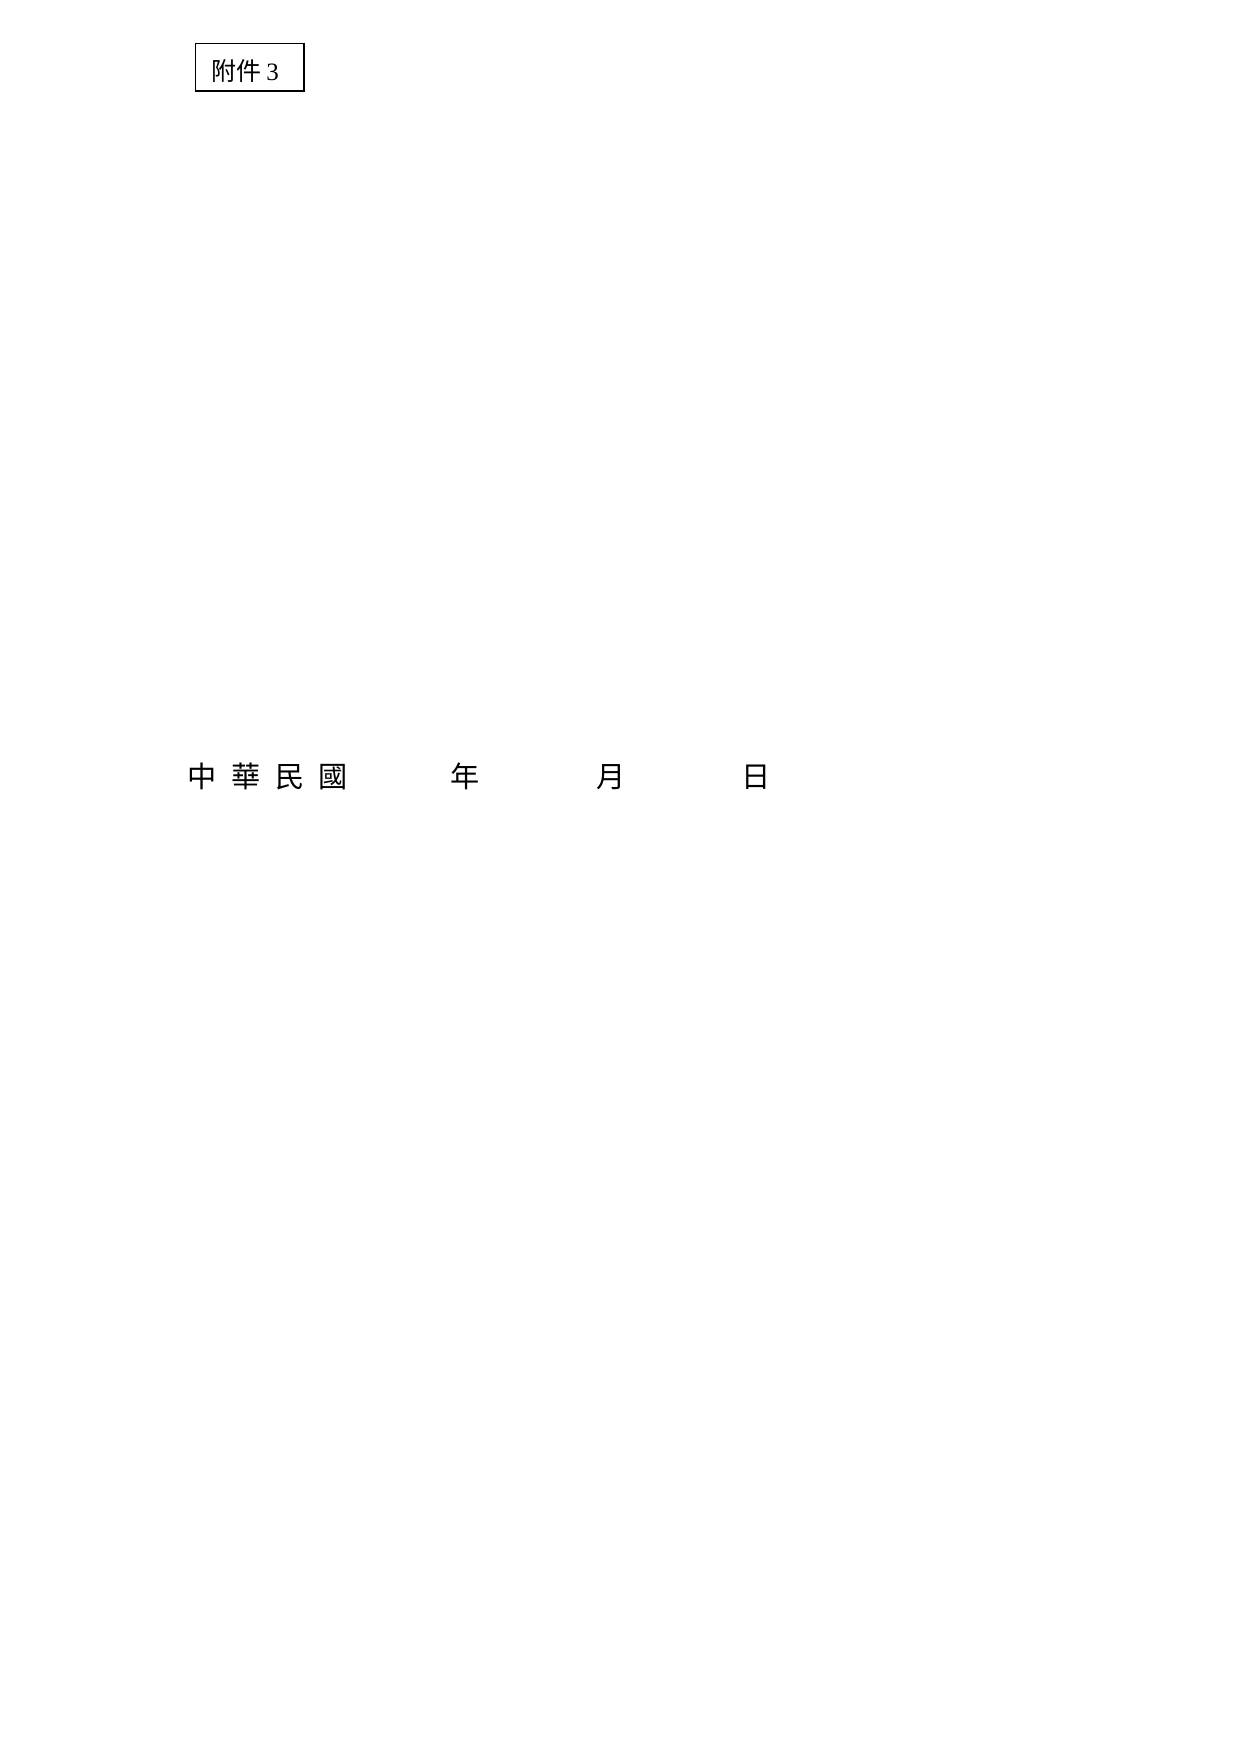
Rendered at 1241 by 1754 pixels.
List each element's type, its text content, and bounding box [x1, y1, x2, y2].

text 中 華 民 國 年 月 日 [187, 733, 1053, 796]
